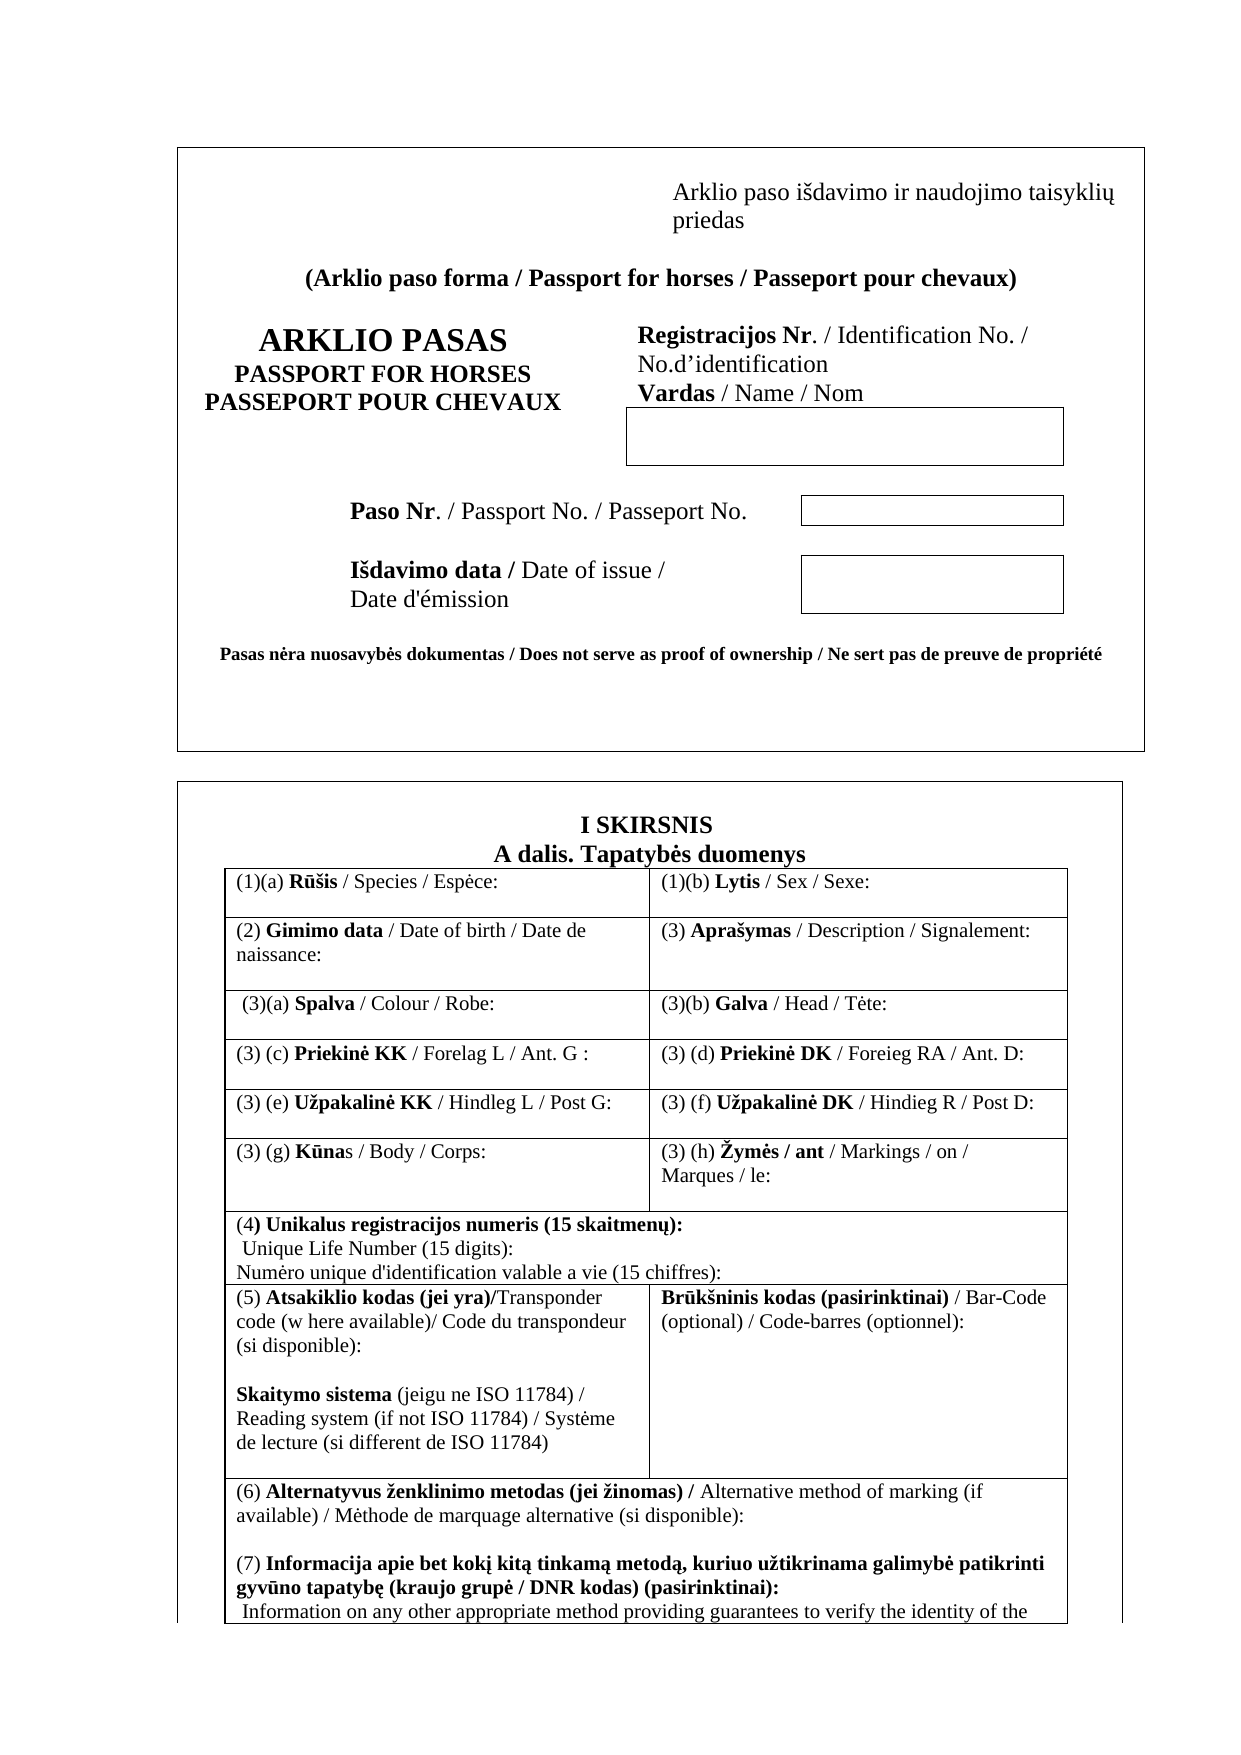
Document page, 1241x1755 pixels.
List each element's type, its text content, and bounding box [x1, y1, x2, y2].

table_cell [1068, 1478, 1122, 1623]
table_cell [1068, 1138, 1122, 1211]
table_cell (3) (h) Žymės / ant / Markings / on / Marques / le: [650, 1139, 1067, 1211]
table_cell [1068, 1089, 1122, 1138]
table_cell [178, 722, 1144, 751]
table_cell [178, 292, 1144, 320]
table_cell [178, 1039, 224, 1088]
table_cell [589, 320, 626, 465]
table_cell [178, 1478, 224, 1623]
table_cell [1068, 1284, 1122, 1478]
table_cell [178, 495, 338, 525]
table_cell (6) Alternatyvus ženklinimo metodas (jei žinomas) / Alternative method of marking (if available) / Mėthode de marquage alternative (si disponible): (7) Informacija apie bet kokį kitą tinkamą metodą, kuriuo užtikrinama galimybė patikrinti gyvūno tapatybę (kraujo grupė / DNR kodas) (pasirinktinai): Information on any other appropriate method providing guarantees to verify the identity of the [226, 1479, 1067, 1623]
table_cell Pasas nėra nuosavybės dokumentas / Does not serve as proof of ownership / Ne sert pas de preuve de propriété [178, 643, 1144, 664]
table_cell (1)(b) Lytis / Sex / Sexe: [650, 869, 1067, 917]
table_cell [1068, 917, 1122, 990]
table_cell [178, 555, 338, 613]
table_cell ARKLIO PASAS PASSPORT FOR HORSES PASSEPORT POUR CHEVAUX [178, 320, 588, 465]
table_cell (5) Atsakiklio kodas (jei yra)/Transponder code (w here available)/ Code du transpondeur (si disponible): Skaitymo sistema (jeigu ne ISO 11784) / Reading system (if not ISO 11784) / Systėme de lecture (si different de ISO 11784) [226, 1285, 649, 1478]
table_cell [178, 917, 224, 990]
table_header [178, 148, 1144, 177]
table_cell Paso Nr. / Passport No. / Passeport No. [339, 495, 801, 525]
table_cell [1064, 407, 1144, 465]
table_cell [627, 408, 1063, 465]
table_cell [178, 1211, 224, 1284]
table_cell Arklio paso išdavimo ir naudojimo taisyklių priedas [661, 177, 1144, 234]
table_cell [178, 465, 1144, 495]
table_cell [178, 1089, 224, 1138]
table_cell [802, 556, 1063, 613]
table_cell [1064, 495, 1144, 525]
table_cell (3) (e) Užpakalinė KK / Hindleg L / Post G: [226, 1090, 649, 1138]
table_cell (3) (f) Užpakalinė DK / Hindieg R / Post D: [650, 1090, 1067, 1138]
table_cell (1)(a) Rūšis / Species / Espėce: [226, 869, 649, 917]
table_cell [178, 868, 224, 917]
table_cell (2) Gimimo data / Date of birth / Date de naissance: [226, 918, 649, 990]
table_cell [178, 990, 224, 1039]
table_cell [178, 177, 661, 234]
table_cell [178, 1284, 224, 1478]
table_cell [178, 613, 1144, 643]
table_cell (3)(a) Spalva / Colour / Robe: [226, 991, 649, 1039]
table_cell (4) Unikalus registracijos numeris (15 skaitmenų): Unique Life Number (15 digits): Numėro unique d'identification valable a vie (15 chiffres): [226, 1212, 1067, 1284]
table_cell [1068, 1211, 1122, 1284]
table_cell (3) Aprašymas / Description / Signalement: [650, 918, 1067, 990]
table_cell [178, 665, 1144, 693]
table_cell Išdavimo data / Date of issue / Date d'émission [339, 555, 801, 613]
table_cell [1068, 1039, 1122, 1088]
table_cell [178, 1138, 224, 1211]
table_cell (3)(b) Galva / Head / Tėte: [650, 991, 1067, 1039]
table_cell [178, 234, 1144, 263]
table_cell [802, 496, 1063, 525]
table_cell (3) (d) Priekinė DK / Foreieg RA / Ant. D: [650, 1040, 1067, 1088]
table_cell [1064, 555, 1144, 613]
table_cell [178, 693, 1144, 722]
table_cell (3) (c) Priekinė KK / Forelag L / Ant. G : [226, 1040, 649, 1088]
table_cell [1068, 990, 1122, 1039]
table_cell Brūkšninis kodas (pasirinktinai) / Bar-Code (optional) / Code-barres (optionnel): [650, 1285, 1067, 1478]
table_cell Registracijos Nr. / Identification No. / No.d’identification Vardas / Name / Nom [626, 320, 1144, 407]
table_header [178, 782, 1122, 810]
table_cell (Arklio paso forma / Passport for horses / Passeport pour chevaux) [178, 263, 1144, 292]
table_cell (3) (g) Kūnas / Body / Corps: [226, 1139, 649, 1211]
table_cell [1068, 868, 1122, 917]
table_cell I SKIRSNIS A dalis. Tapatybės duomenys [178, 810, 1122, 868]
table_cell [178, 525, 1144, 554]
